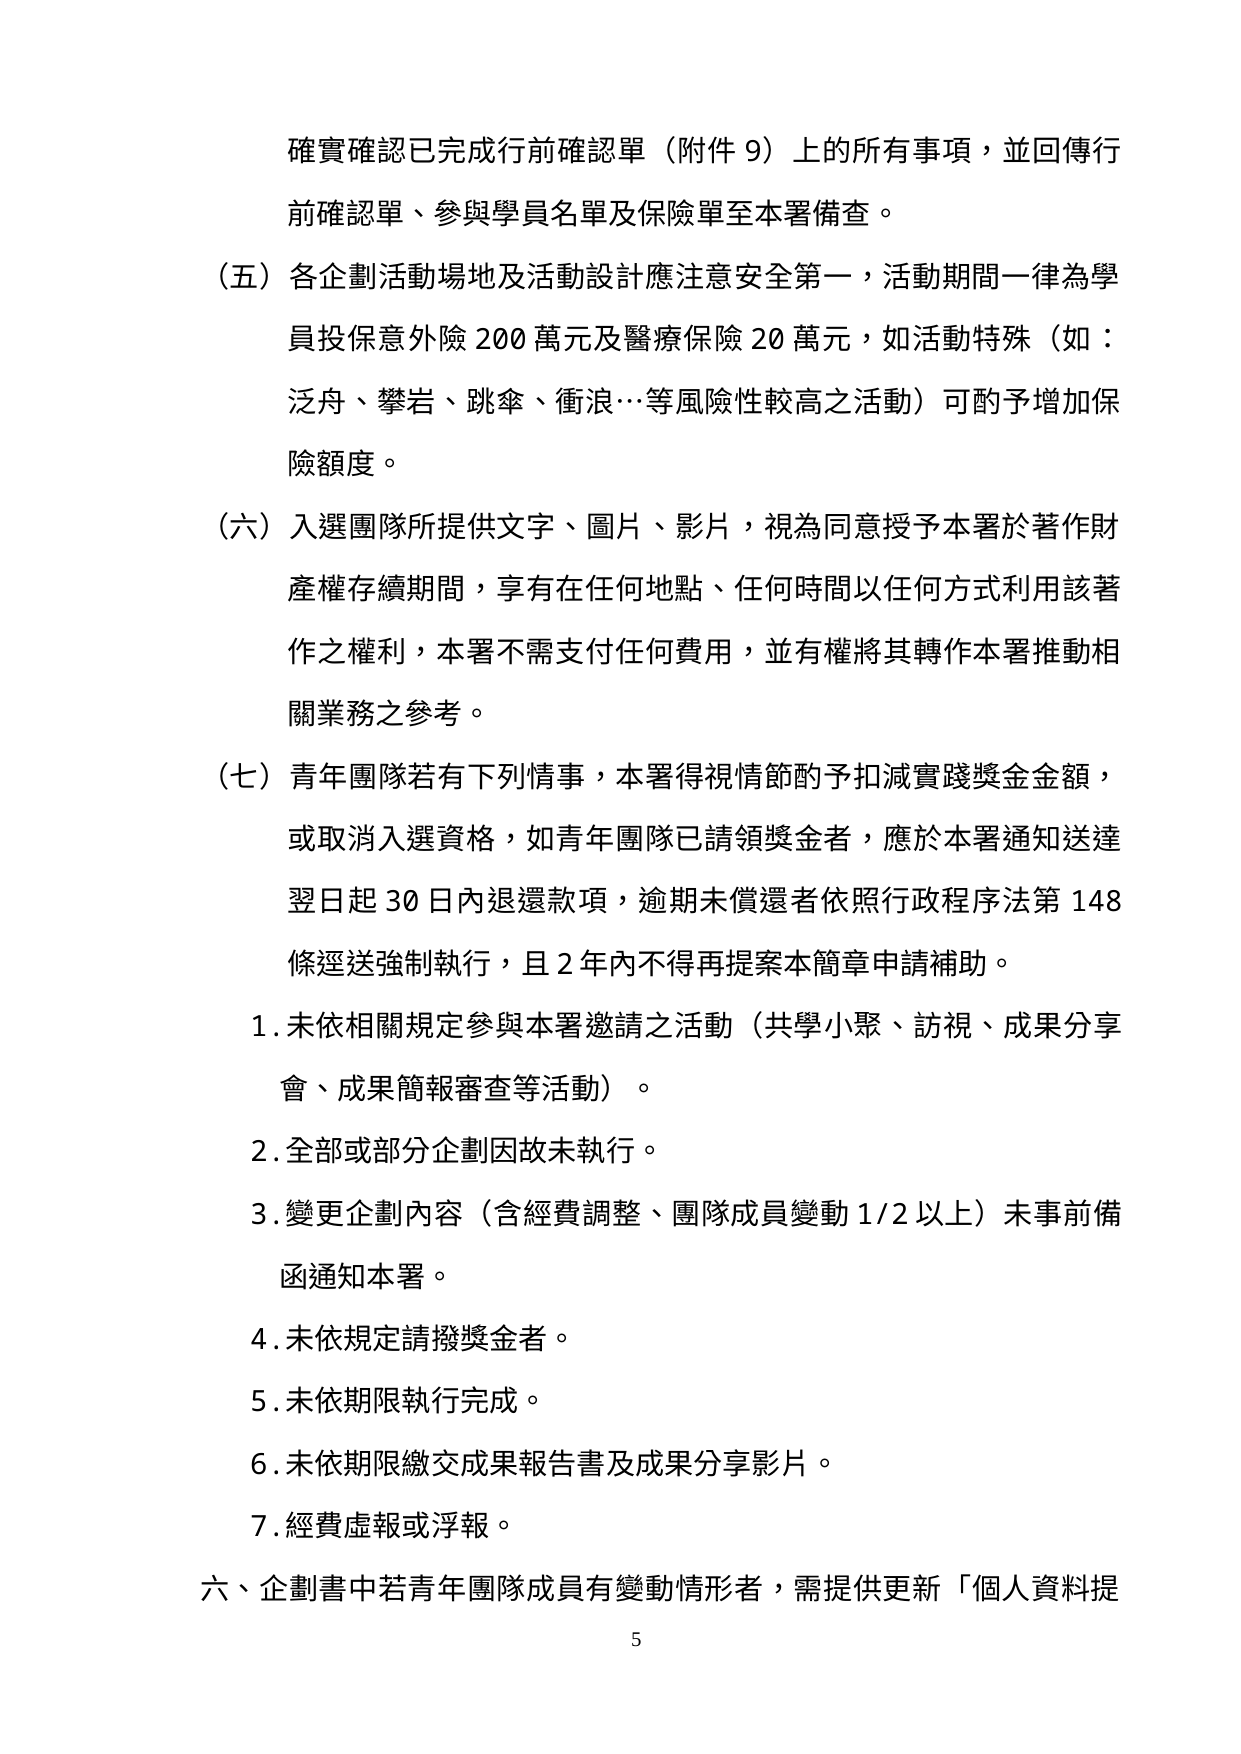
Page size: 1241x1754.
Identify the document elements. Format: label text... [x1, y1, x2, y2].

text 6.未依期限繳交成果報告書及成果分享影片。 [250, 1420, 1122, 1483]
text 4.未依規定請撥獎金者。 [250, 1295, 1122, 1358]
text 7.經費虛報或浮報。 [250, 1483, 1122, 1545]
text （七）青年團隊若有下列情事，本署得視情節酌予扣減實踐獎金金額，或取消入選資格，如青年團隊已請領獎金者，應於本署通知送達翌日起30日內退還款項，逾期未償還者依照行政程序法第148條逕送強制執行，且2年內不得再提案本簡章申請補助。 [200, 733, 1122, 983]
text （五）各企劃活動場地及活動設計應注意安全第一，活動期間一律為學員投保意外險200萬元及醫療保險20萬元，如活動特殊（如：泛舟、攀岩、跳傘、衝浪…等風險性較高之活動）可酌予增加保險額度。 [200, 233, 1122, 483]
text 六、企劃書中若青年團隊成員有變動情形者，需提供更新「個人資料提 [200, 1545, 1122, 1608]
text 5.未依期限執行完成。 [250, 1358, 1122, 1420]
text 確實確認已完成行前確認單（附件9）上的所有事項，並回傳行前確認單、參與學員名單及保險單至本署備查。 [200, 108, 1122, 233]
text 1.未依相關規定參與本署邀請之活動（共學小聚、訪視、成果分享會、成果簡報審查等活動）。 [250, 983, 1122, 1108]
text 3.變更企劃內容（含經費調整、團隊成員變動1/2以上）未事前備函通知本署。 [250, 1170, 1122, 1295]
text （六）入選團隊所提供文字、圖片、影片，視為同意授予本署於著作財產權存續期間，享有在任何地點、任何時間以任何方式利用該著作之權利，本署不需支付任何費用，並有權將其轉作本署推動相關業務之參考。 [200, 483, 1122, 733]
text 2.全部或部分企劃因故未執行。 [250, 1108, 1122, 1170]
